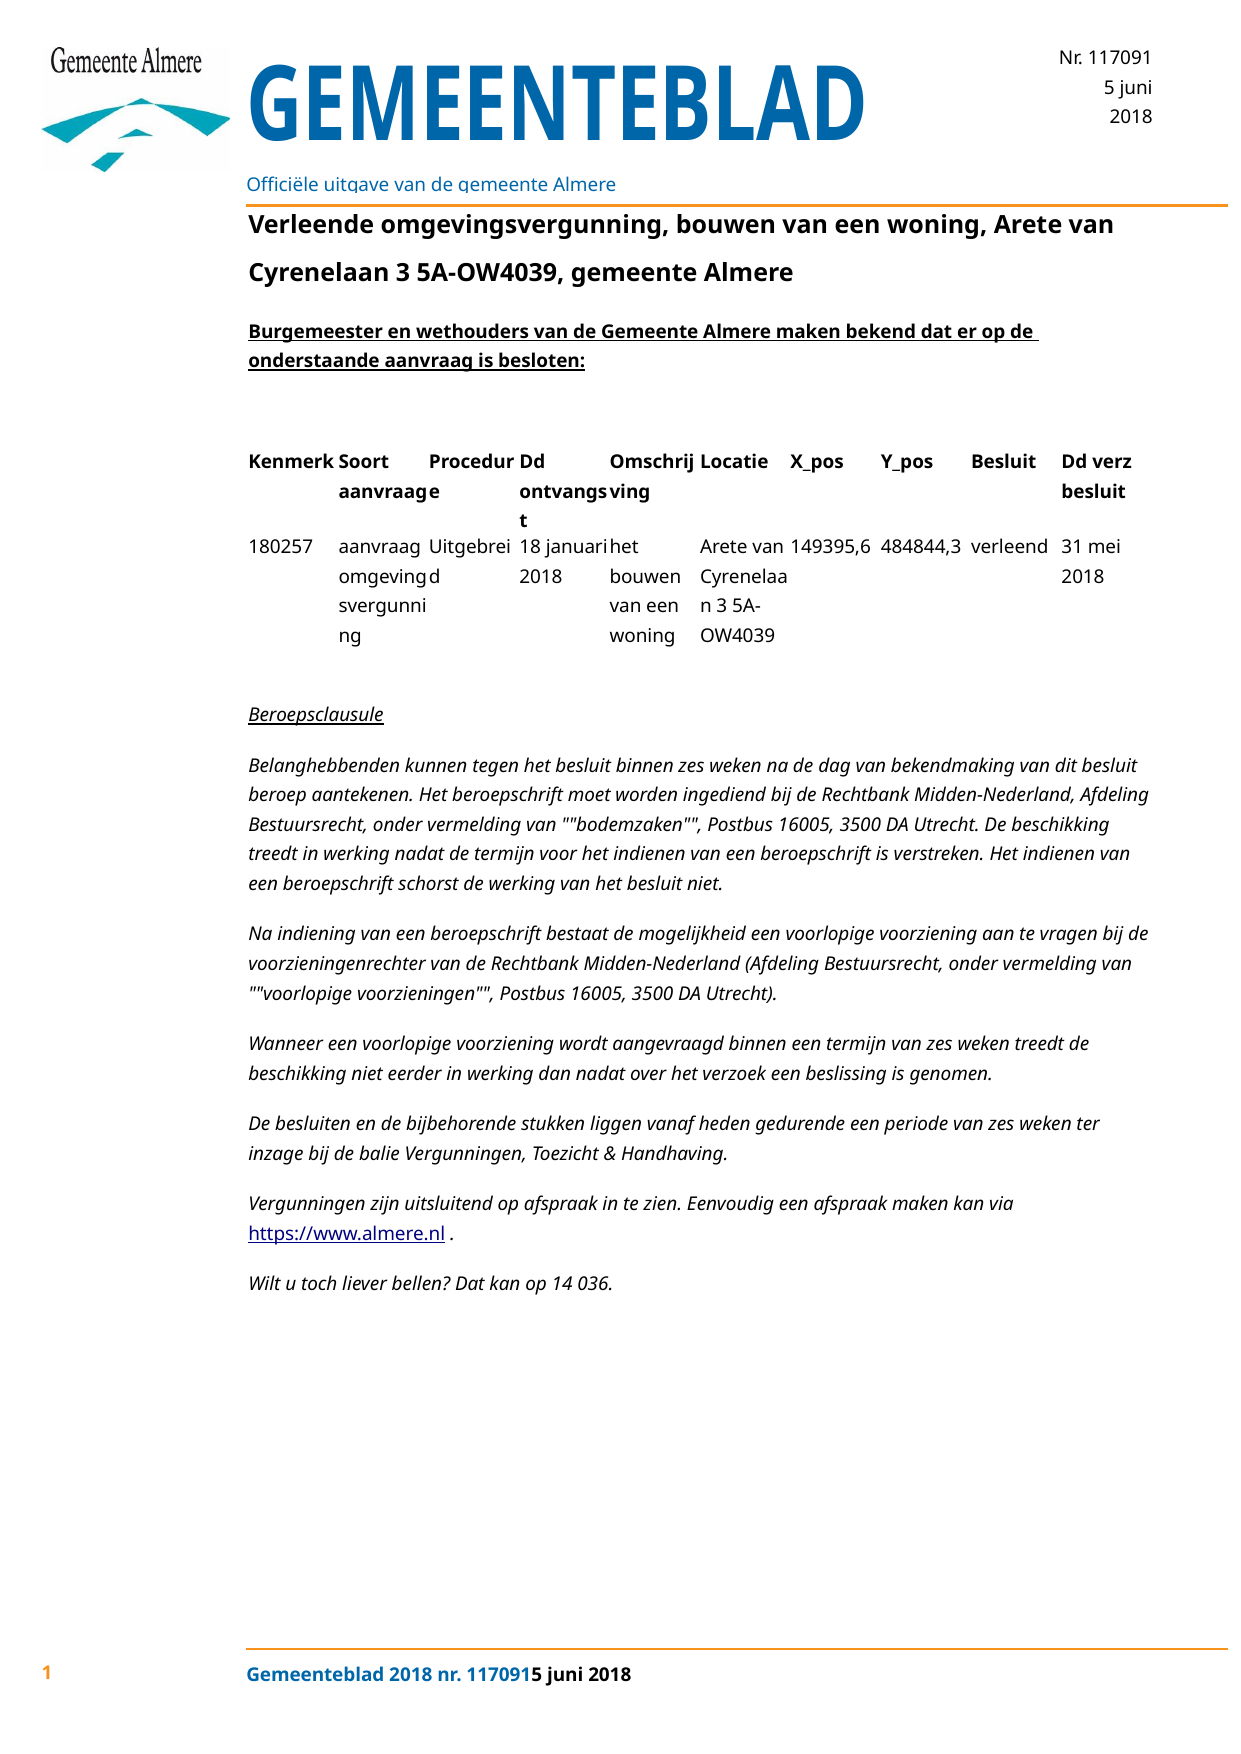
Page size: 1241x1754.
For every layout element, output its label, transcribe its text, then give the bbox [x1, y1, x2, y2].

table_cell verleend [971, 533, 1061, 648]
table_header Soort aanvraag [338, 449, 429, 533]
table_header Dd verz besluit [1061, 449, 1152, 533]
table_header Kenmerk [248, 449, 338, 533]
table_header Besluit [971, 449, 1061, 533]
table_cell Arete van Cyrenelaan 3 5A-OW4039 [700, 533, 790, 648]
text Wilt u toch liever bellen? Dat kan op 14 036. [248, 1270, 1152, 1296]
text Belanghebbenden kunnen tegen het besluit binnen zes weken na de dag van bekendmaking van dit besluit beroep aantekenen. Het beroepschrift moet worden ingediend bij de Rechtbank Midden-Nederland, Afdeling Bestuursrecht, onder vermelding van ""bodemzaken"", Postbus 16005, 3500 DA Utrecht. De beschikking treedt in werking nadat de termijn voor het indienen van een beroepschrift is verstreken. Het indienen van een beroepschrift schorst de werking van het besluit niet. [248, 752, 1152, 896]
table_header Dd ontvangst [519, 449, 609, 533]
table_cell 18 januari 2018 [519, 533, 609, 648]
table_cell 31 mei 2018 [1061, 533, 1152, 648]
table_header Locatie [700, 449, 790, 533]
text Verleende omgevingsvergunning, bouwen van een woning, Arete van Cyrenelaan 3 5A-OW4039, gemeente Almere [248, 207, 1152, 288]
table_cell 484844,3 [881, 533, 971, 648]
table_cell aanvraag omgevingsvergunning [338, 533, 429, 648]
table_header Procedure [429, 449, 519, 533]
table_cell het bouwen van een woning [609, 533, 700, 648]
picture [41, 47, 231, 172]
text Na indiening van een beroepschrift bestaat de mogelijkheid een voorlopige voorziening aan te vragen bij de voorzieningenrechter van de Rechtbank Midden-Nederland (Afdeling Bestuursrecht, onder vermelding van ""voorlopige voorzieningen"", Postbus 16005, 3500 DA Utrecht). [248, 921, 1152, 1006]
table_header X_pos [790, 449, 881, 533]
table_cell 149395,6 [790, 533, 881, 648]
table_header Omschrijving [609, 449, 700, 533]
text Burgemeester en wethouders van de Gemeente Almere maken bekend dat er op de onderstaande aanvraag is besloten: [248, 318, 1152, 373]
text Beroepsclausule [248, 701, 1152, 727]
table_cell 180257 [248, 533, 338, 648]
text Wanneer een voorlopige voorziening wordt aangevraagd binnen een termijn van zes weken treedt de beschikking niet eerder in werking dan nadat over het verzoek een beslissing is genomen. [248, 1030, 1152, 1086]
table_cell Uitgebreid [429, 533, 519, 648]
table_header Y_pos [881, 449, 971, 533]
text Vergunningen zijn uitsluitend op afspraak in te zien. Eenvoudig een afspraak maken kan via https://www.almere.nl . [248, 1190, 1152, 1246]
text De besluiten en de bijbehorende stukken liggen vanaf heden gedurende een periode van zes weken ter inzage bij de balie Vergunningen, Toezicht & Handhaving. [248, 1110, 1152, 1166]
